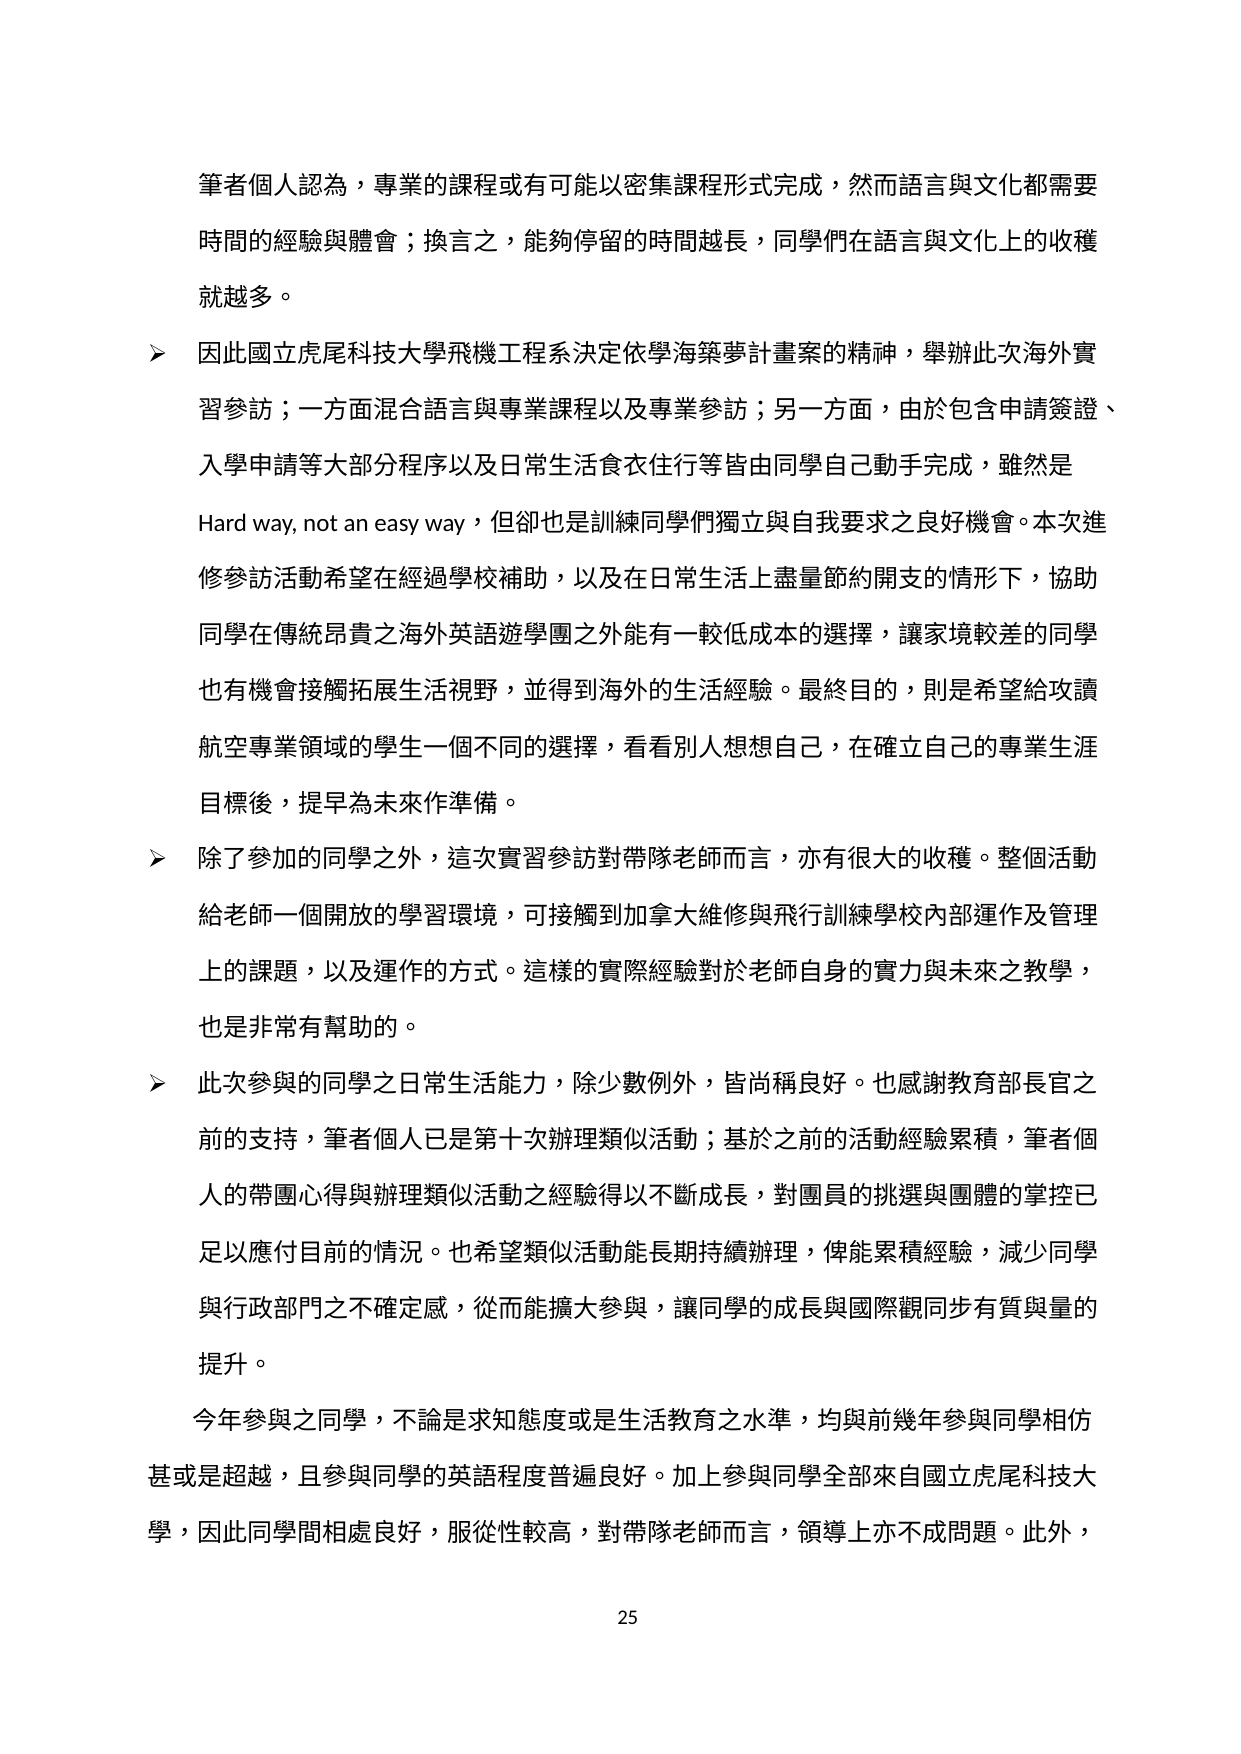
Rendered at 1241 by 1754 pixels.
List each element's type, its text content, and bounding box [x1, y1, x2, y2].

list 除了參加的同學之外，這次實習參訪對帶隊老師而言，亦有很大的收穫。整個活動給老師一個開放的學習環境，可接觸到加拿大維修與飛行訓練學校內部運作及管理上的課題，以及運作的方式。這樣的實際經驗對於老師自身的實力與未來之教學，也是非常有幫助的。 [148, 838, 1107, 1044]
list 此次參與的同學之日常生活能力，除少數例外，皆尚稱良好。也感謝教育部長官之前的支持，筆者個人已是第十次辦理類似活動；基於之前的活動經驗累積，筆者個人的帶團心得與辦理類似活動之經驗得以不斷成長，對團員的挑選與團體的掌控已足以應付目前的情況。也希望類似活動能長期持續辦理，俾能累積經驗，減少同學與行政部門之不確定感，從而能擴大參與，讓同學的成長與國際觀同步有質與量的提升。 [148, 1063, 1107, 1381]
text 今年參與之同學，不論是求知態度或是生活教育之水準，均與前幾年參與同學相仿甚或是超越，且參與同學的英語程度普遍良好。加上參與同學全部來自國立虎尾科技大學，因此同學間相處良好，服從性較高，對帶隊老師而言，領導上亦不成問題。此外， [148, 1399, 1107, 1549]
list 因此國立虎尾科技大學飛機工程系決定依學海築夢計畫案的精神，舉辦此次海外實習參訪；一方面混合語言與專業課程以及專業參訪；另一方面，由於包含申請簽證、入學申請等大部分程序以及日常生活食衣住行等皆由同學自己動手完成，雖然是Hard way, not an easy way，但卻也是訓練同學們獨立與自我要求之良好機會。本次進修參訪活動希望在經過學校補助，以及在日常生活上盡量節約開支的情形下，協助同學在傳統昂貴之海外英語遊學團之外能有一較低成本的選擇，讓家境較差的同學也有機會接觸拓展生活視野，並得到海外的生活經驗。最終目的，則是希望給攻讀航空專業領域的學生一個不同的選擇，看看別人想想自己，在確立自己的專業生涯目標後，提早為未來作準備。 [148, 333, 1107, 820]
list 筆者個人認為，專業的課程或有可能以密集課程形式完成，然而語言與文化都需要時間的經驗與體會；換言之，能夠停留的時間越長，同學們在語言與文化上的收穫就越多。 [148, 164, 1107, 314]
